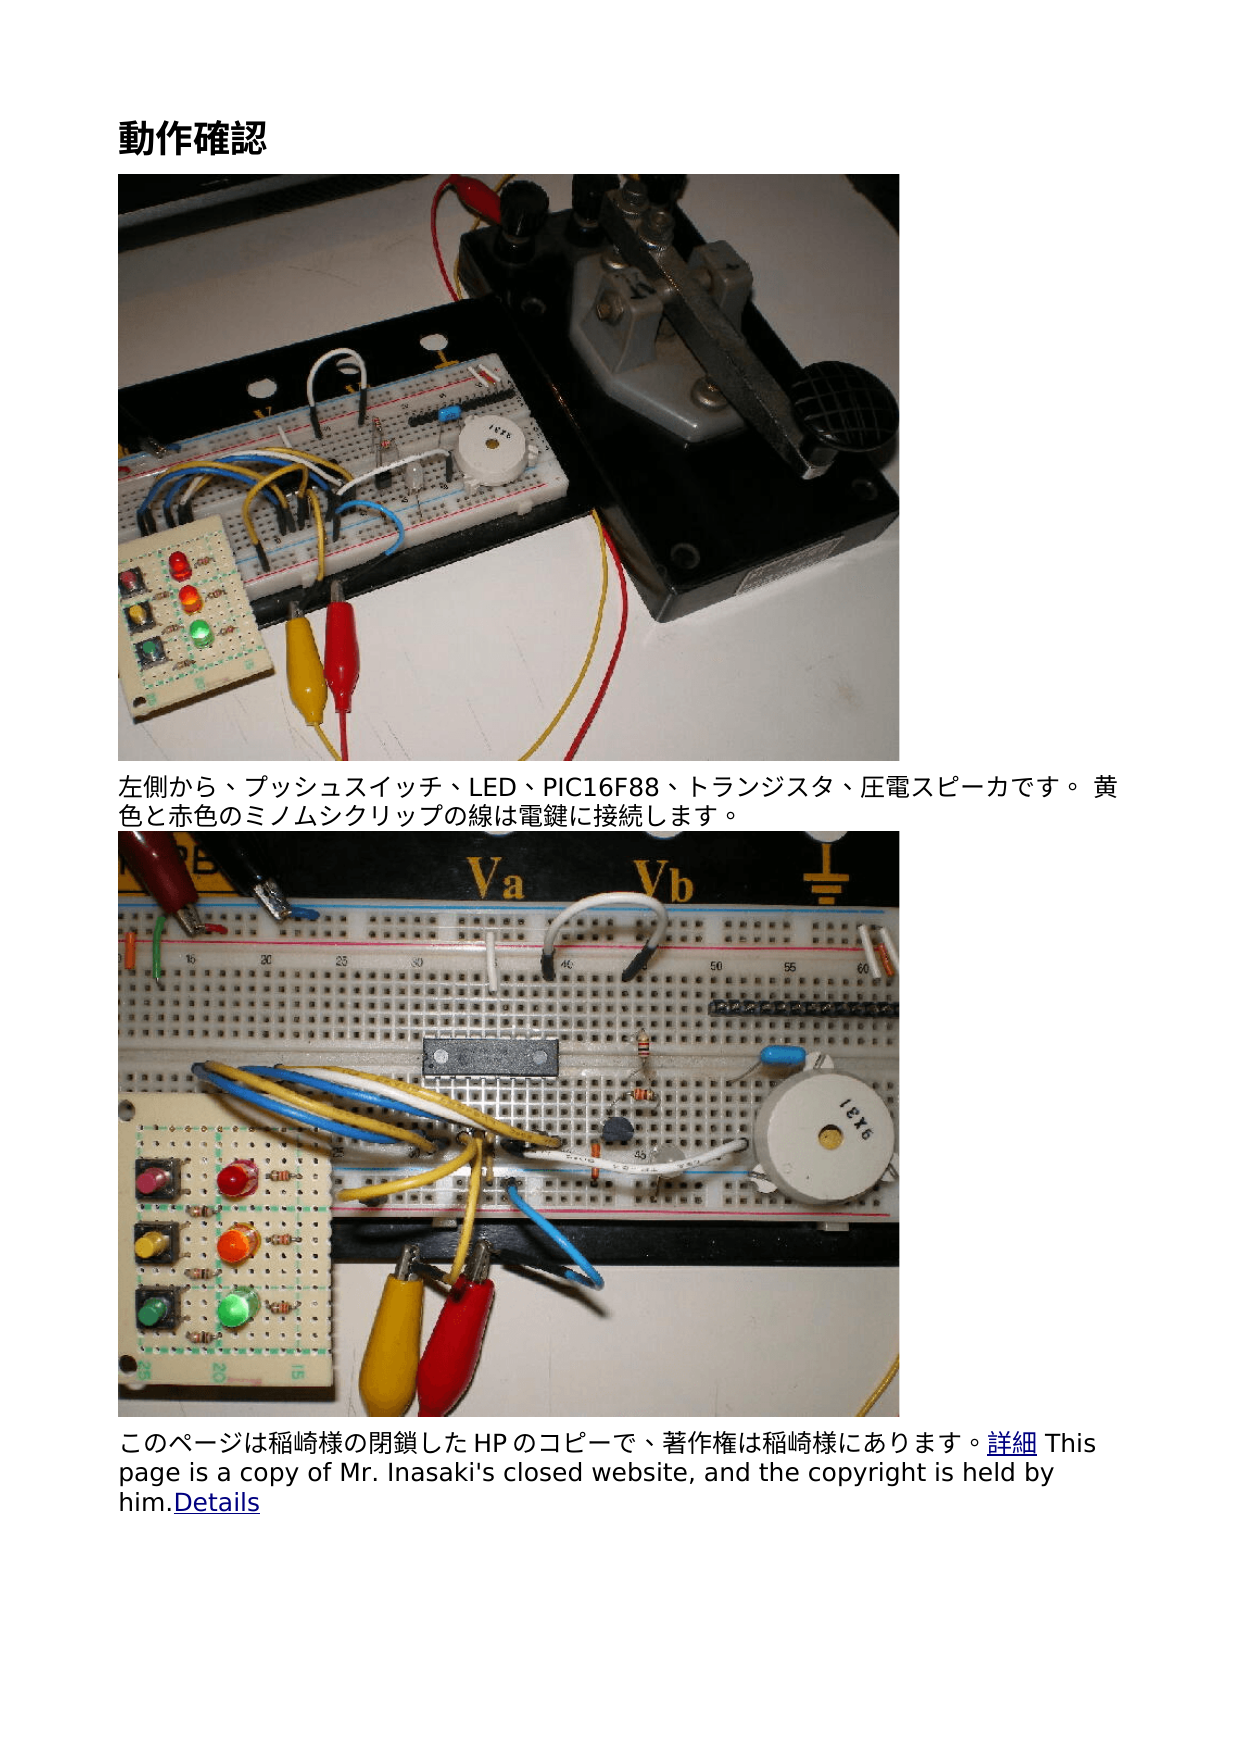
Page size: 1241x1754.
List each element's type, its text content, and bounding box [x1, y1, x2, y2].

text このページは稲崎様の閉鎖したHPのコピーで、著作権は稲崎様にあります。詳細 This page is a copy of Mr. Inasaki's closed website, and the copyright is held by him.Details [118, 1429, 1122, 1517]
picture [118, 174, 900, 761]
text 左側から、プッシュスイッチ、LED、PIC16F88、トランジスタ、圧電スピーカです。 黄色と赤色のミノムシクリップの線は電鍵に接続します。 [118, 773, 1122, 1417]
subtitle 動作確認 [118, 118, 1122, 162]
picture [118, 831, 900, 1417]
